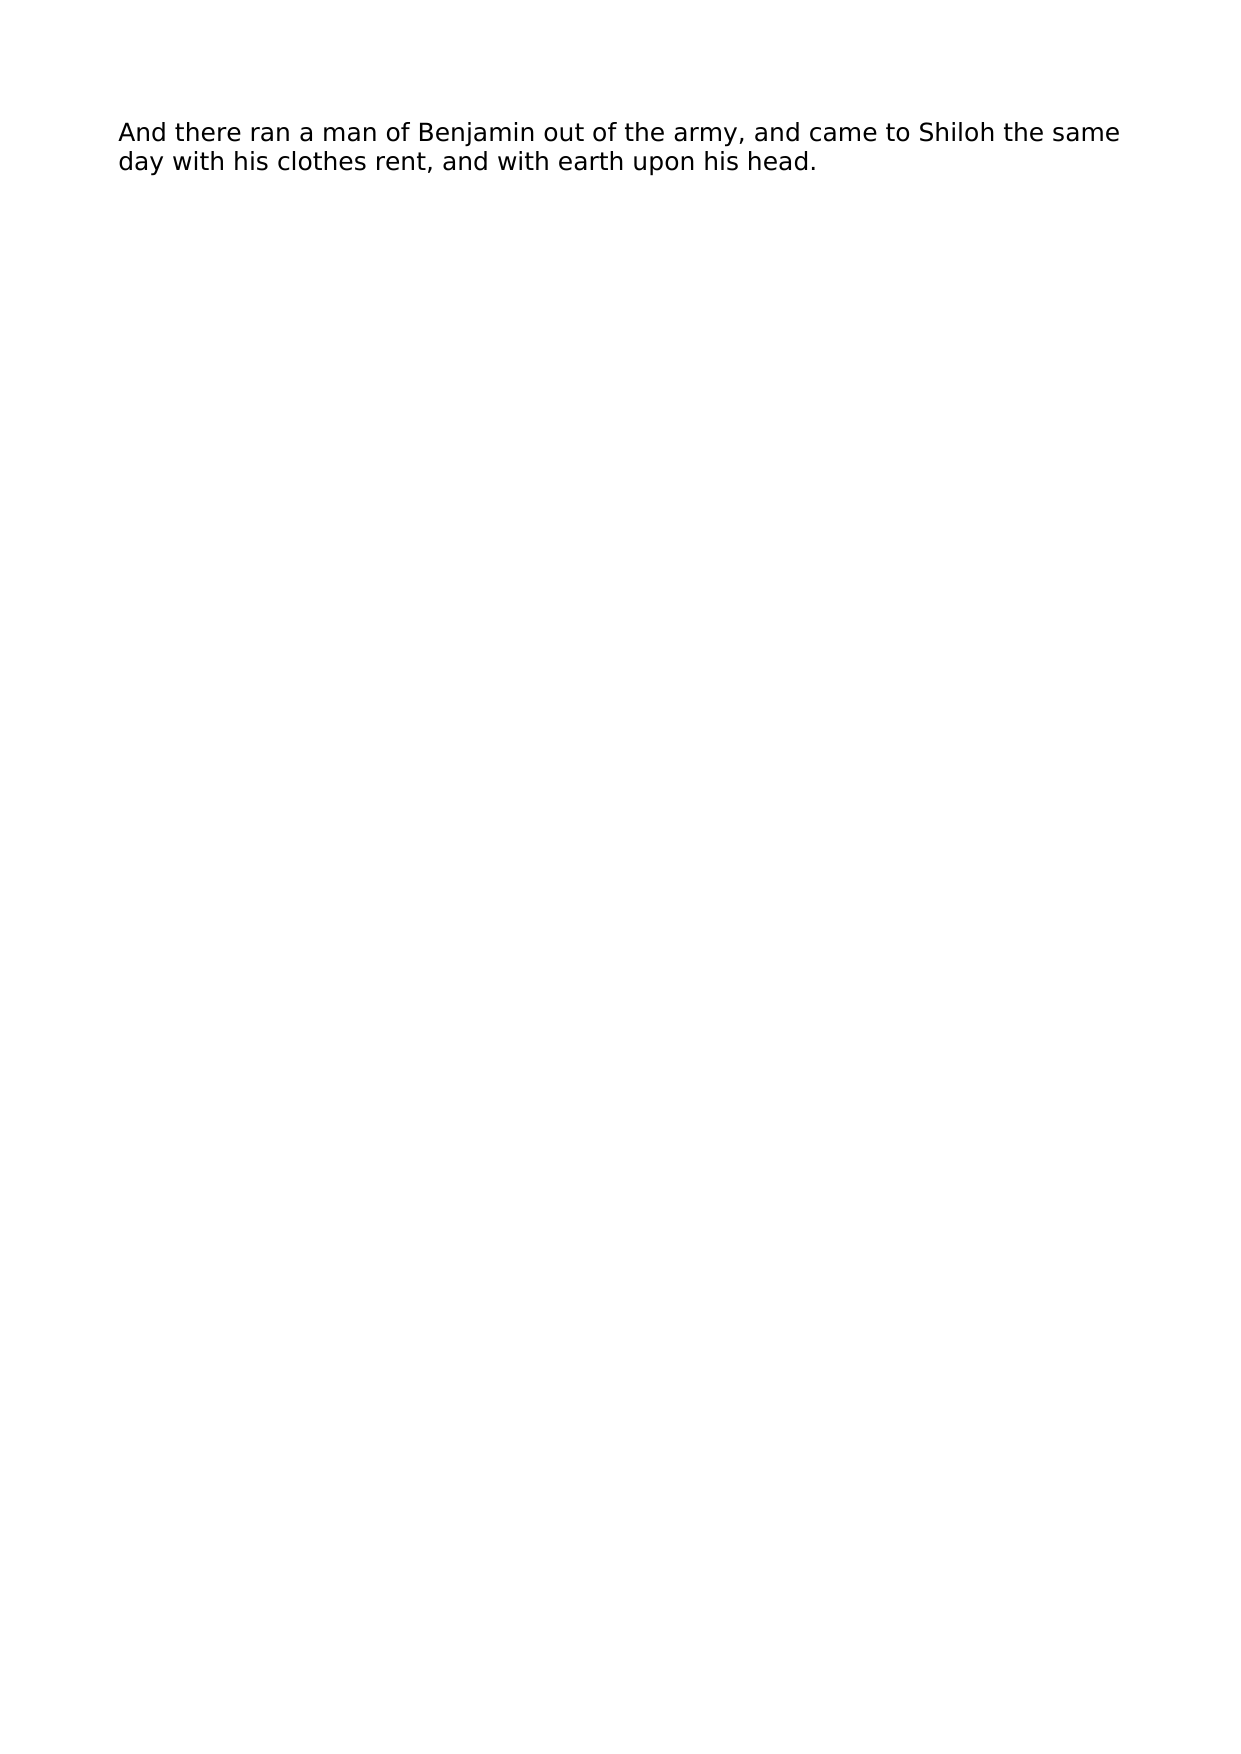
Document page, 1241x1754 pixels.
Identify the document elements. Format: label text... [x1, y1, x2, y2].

text And there ran a man of Benjamin out of the army, and came to Shiloh the same day with his clothes rent, and with earth upon his head. [118, 118, 1122, 176]
